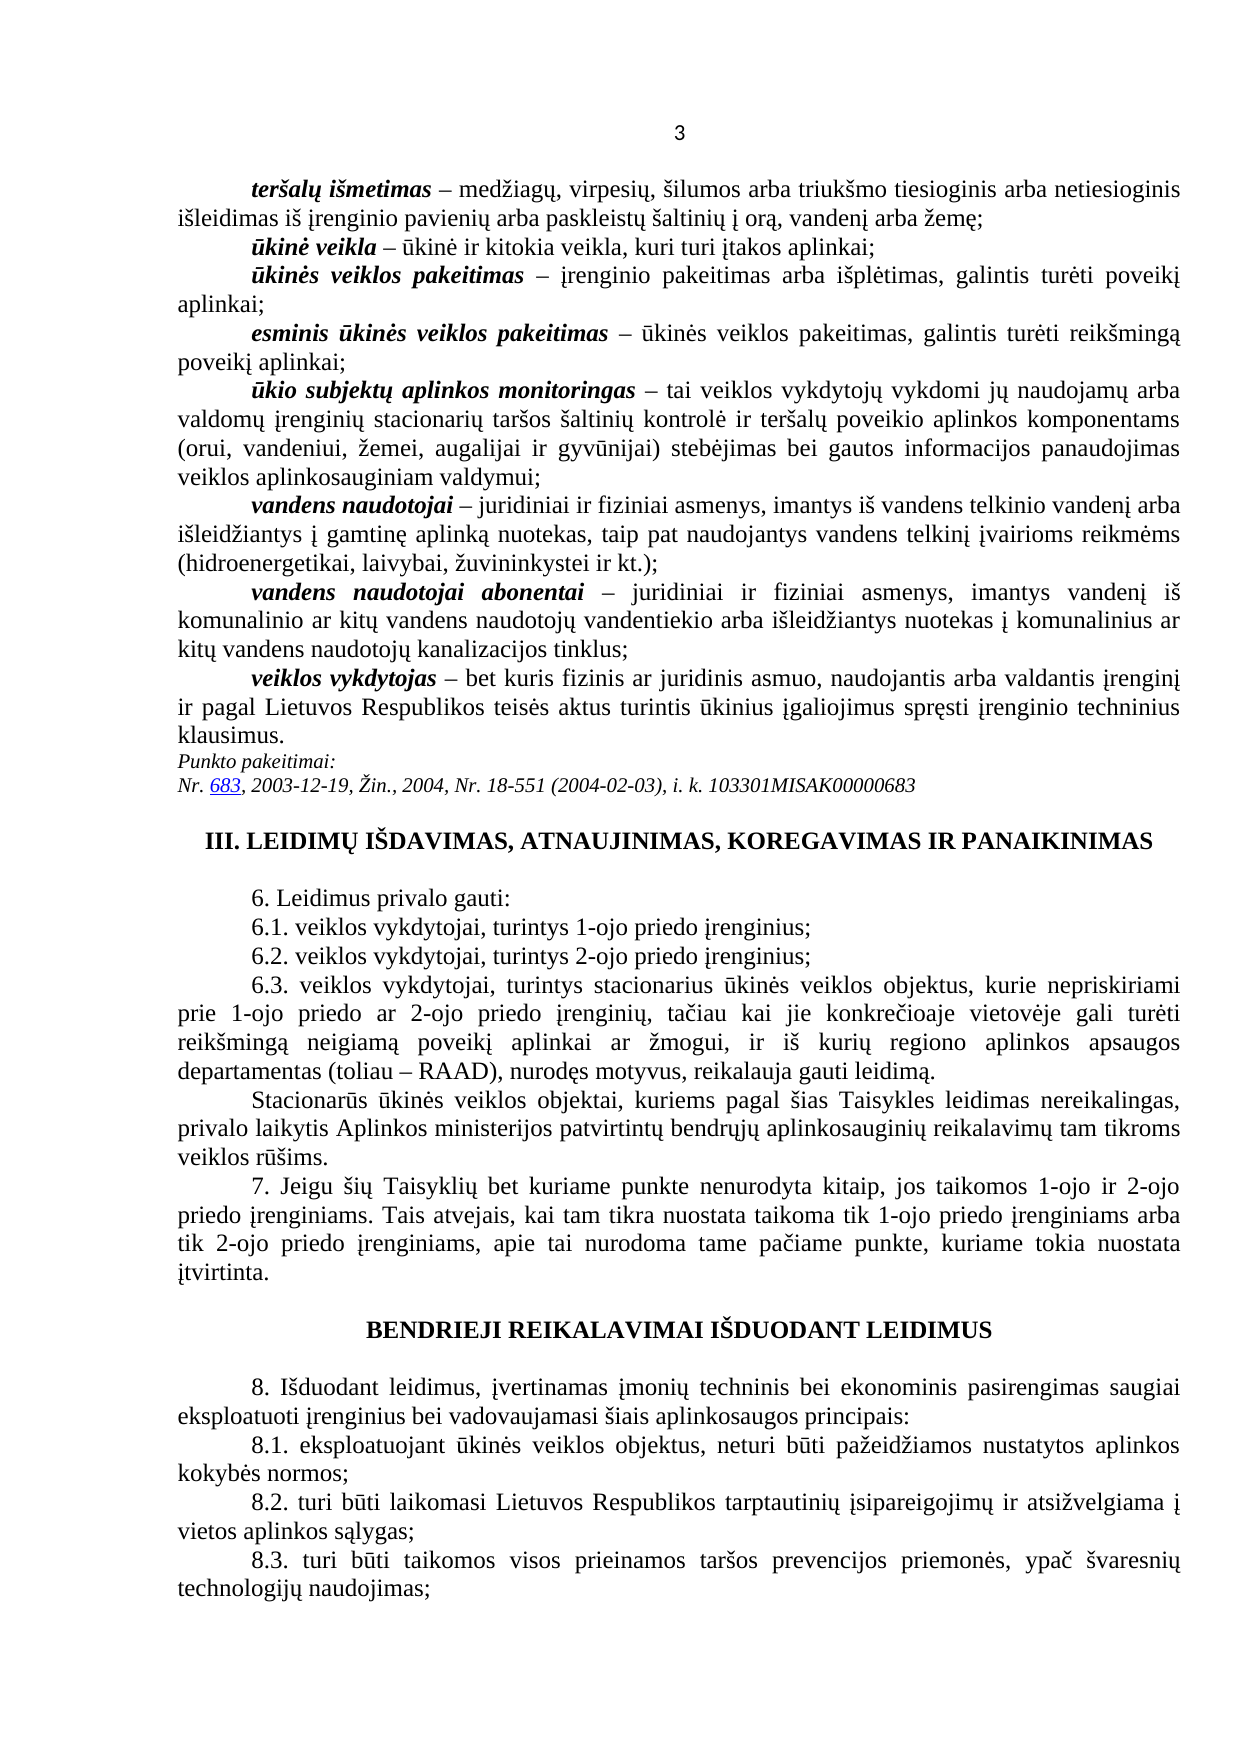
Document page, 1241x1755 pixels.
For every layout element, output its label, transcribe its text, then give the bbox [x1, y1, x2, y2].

text veiklos vykdytojas – bet kuris fizinis ar juridinis asmuo, naudojantis arba valdantis įrenginį ir pagal Lietuvos Respublikos teisės aktus turintis ūkinius įgaliojimus spręsti įrenginio techninius klausimus. [177, 663, 1181, 749]
text ūkinė veikla – ūkinė ir kitokia veikla, kuri turi įtakos aplinkai; [177, 232, 1181, 260]
text 8.3. turi būti taikomos visos prieinamos taršos prevencijos priemonės, ypač švaresnių technologijų naudojimas; [177, 1545, 1181, 1602]
text 7. Jeigu šių Taisyklių bet kuriame punkte nenurodyta kitaip, jos taikomos 1-ojo ir 2-ojo priedo įrenginiams. Tais atvejais, kai tam tikra nuostata taikoma tik 1-ojo priedo įrenginiams arba tik 2-ojo priedo įrenginiams, apie tai nurodoma tame pačiame punkte, kuriame tokia nuostata įtvirtinta. [177, 1171, 1181, 1286]
text teršalų išmetimas – medžiagų, virpesių, šilumos arba triukšmo tiesioginis arba netiesioginis išleidimas iš įrenginio pavienių arba paskleistų šaltinių į orą, vandenį arba žemę; [177, 174, 1181, 232]
text 8. Išduodant leidimus, įvertinamas įmonių techninis bei ekonominis pasirengimas saugiai eksploatuoti įrenginius bei vadovaujamasi šiais aplinkosaugos principais: [177, 1372, 1181, 1430]
text 8.2. turi būti laikomasi Lietuvos Respublikos tarptautinių įsipareigojimų ir atsižvelgiama į vietos aplinkos sąlygas; [177, 1487, 1181, 1545]
text ūkio subjektų aplinkos monitoringas – tai veiklos vykdytojų vykdomi jų naudojamų arba valdomų įrenginių stacionarių taršos šaltinių kontrolė ir teršalų poveikio aplinkos komponentams (orui, vandeniui, žemei, augalijai ir gyvūnijai) stebėjimas bei gautos informacijos panaudojimas veiklos aplinkosauginiam valdymui; [177, 375, 1181, 490]
text 6.2. veiklos vykdytojai, turintys 2-ojo priedo įrenginius; [177, 941, 1181, 970]
text 6.1. veiklos vykdytojai, turintys 1-ojo priedo įrenginius; [177, 912, 1181, 941]
text vandens naudotojai – juridiniai ir fiziniai asmenys, imantys iš vandens telkinio vandenį arba išleidžiantys į gamtinę aplinką nuotekas, taip pat naudojantys vandens telkinį įvairioms reikmėms (hidroenergetikai, laivybai, žuvininkystei ir kt.); [177, 490, 1181, 577]
text 8.1. eksploatuojant ūkinės veiklos objektus, neturi būti pažeidžiamos nustatytos aplinkos kokybės normos; [177, 1430, 1181, 1487]
text bendrieji reikalavimai IŠDUODANT LEIDIMUS [177, 1315, 1181, 1343]
text 6. Leidimus privalo gauti: [177, 883, 1181, 912]
text vandens naudotojai abonentai – juridiniai ir fiziniai asmenys, imantys vandenį iš komunalinio ar kitų vandens naudotojų vandentiekio arba išleidžiantys nuotekas į komunalinius ar kitų vandens naudotojų kanalizacijos tinklus; [177, 577, 1181, 663]
text Punkto pakeitimai: [177, 749, 1181, 773]
text esminis ūkinės veiklos pakeitimas – ūkinės veiklos pakeitimas, galintis turėti reikšmingą poveikį aplinkai; [177, 318, 1181, 375]
text 6.3. veiklos vykdytojai, turintys stacionarius ūkinės veiklos objektus, kurie nepriskiriami prie 1-ojo priedo ar 2-ojo priedo įrenginių, tačiau kai jie konkrečioaje vietovėje gali turėti reikšmingą neigiamą poveikį aplinkai ar žmogui, ir iš kurių regiono aplinkos apsaugos departamentas (toliau – RAAD), nurodęs motyvus, reikalauja gauti leidimą. [177, 970, 1181, 1085]
text Nr. 683, 2003-12-19, Žin., 2004, Nr. 18-551 (2004-02-03), i. k. 103301MISAK00000683 [177, 773, 1181, 797]
text III. Leidimų išdavimas, atnaujinimas, koregavimas ir panaikinimas [177, 826, 1181, 855]
text ūkinės veiklos pakeitimas – įrenginio pakeitimas arba išplėtimas, galintis turėti poveikį aplinkai; [177, 260, 1181, 318]
text Stacionarūs ūkinės veiklos objektai, kuriems pagal šias Taisykles leidimas nereikalingas, privalo laikytis Aplinkos ministerijos patvirtintų bendrųjų aplinkosauginių reikalavimų tam tikroms veiklos rūšims. [177, 1085, 1181, 1171]
